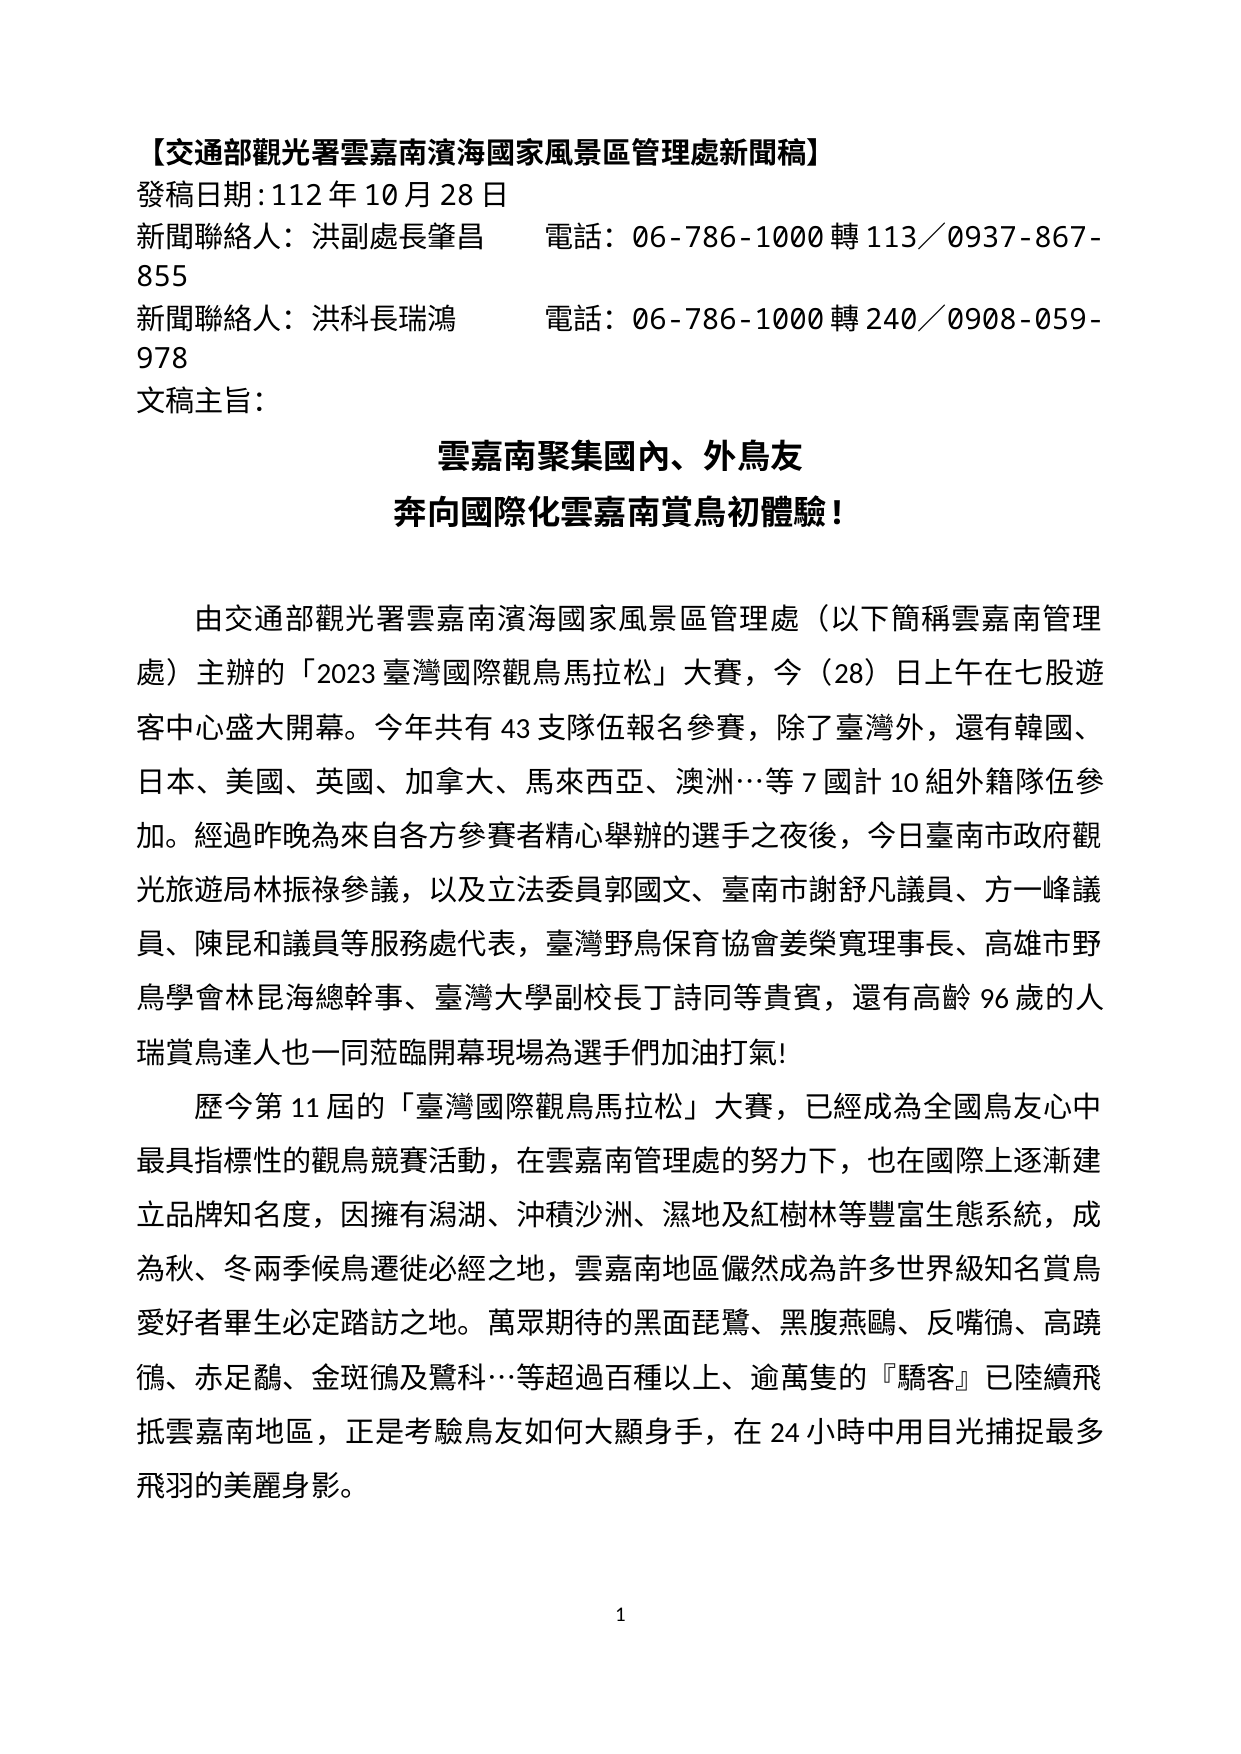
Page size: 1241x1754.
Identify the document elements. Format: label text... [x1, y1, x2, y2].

text 奔向國際化雲嘉南賞鳥初體驗! [136, 495, 1104, 532]
text 【交通部觀光署雲嘉南濱海國家風景區管理處新聞稿】 [136, 130, 1104, 172]
text 由交通部觀光署雲嘉南濱海國家風景區管理處（以下簡稱雲嘉南管理處）主辦的「2023臺灣國際觀鳥馬拉松」大賽，今（28）日上午在七股遊客中心盛大開幕。今年共有43支隊伍報名參賽，除了臺灣外，還有韓國、日本、美國、英國、加拿大、馬來西亞、澳洲…等7國計10組外籍隊伍參加。經過昨晚為來自各方參賽者精心舉辦的選手之夜後，今日臺南市政府觀光旅遊局林振祿參議，以及立法委員郭國文、臺南市謝舒凡議員、方一峰議員、陳昆和議員等服務處代表，臺灣野鳥保育協會姜榮寬理事長、高雄市野鳥學會林昆海總幹事、臺灣大學副校長丁詩同等貴賓，還有高齡96歲的人瑞賞鳥達人也一同蒞臨開幕現場為選手們加油打氣! [136, 586, 1104, 1074]
text 雲嘉南聚集國內、外鳥友 [136, 438, 1104, 476]
text 歷今第11屆的「臺灣國際觀鳥馬拉松」大賽，已經成為全國鳥友心中最具指標性的觀鳥競賽活動，在雲嘉南管理處的努力下，也在國際上逐漸建立品牌知名度，因擁有潟湖、沖積沙洲、濕地及紅樹林等豐富生態系統，成為秋、冬兩季候鳥遷徙必經之地，雲嘉南地區儼然成為許多世界級知名賞鳥愛好者畢生必定踏訪之地。萬眾期待的黑面琵鷺、黑腹燕鷗、反嘴鴴、高蹺鴴、赤足鷸、金斑鴴及鷺科…等超過百種以上、逾萬隻的『驕客』已陸續飛抵雲嘉南地區，正是考驗鳥友如何大顯身手，在24小時中用目光捕捉最多飛羽的美麗身影。 [136, 1074, 1104, 1507]
text 新聞聯絡人：洪副處長肇昌 電話：06-786-1000轉113／0937-867-855 [136, 213, 1104, 295]
text 文稿主旨： [136, 377, 1104, 420]
text 發稿日期:112年10月28日 [136, 172, 1104, 213]
text 新聞聯絡人：洪科長瑞鴻 電話：06-786-1000轉240／0908-059-978 [136, 295, 1104, 377]
